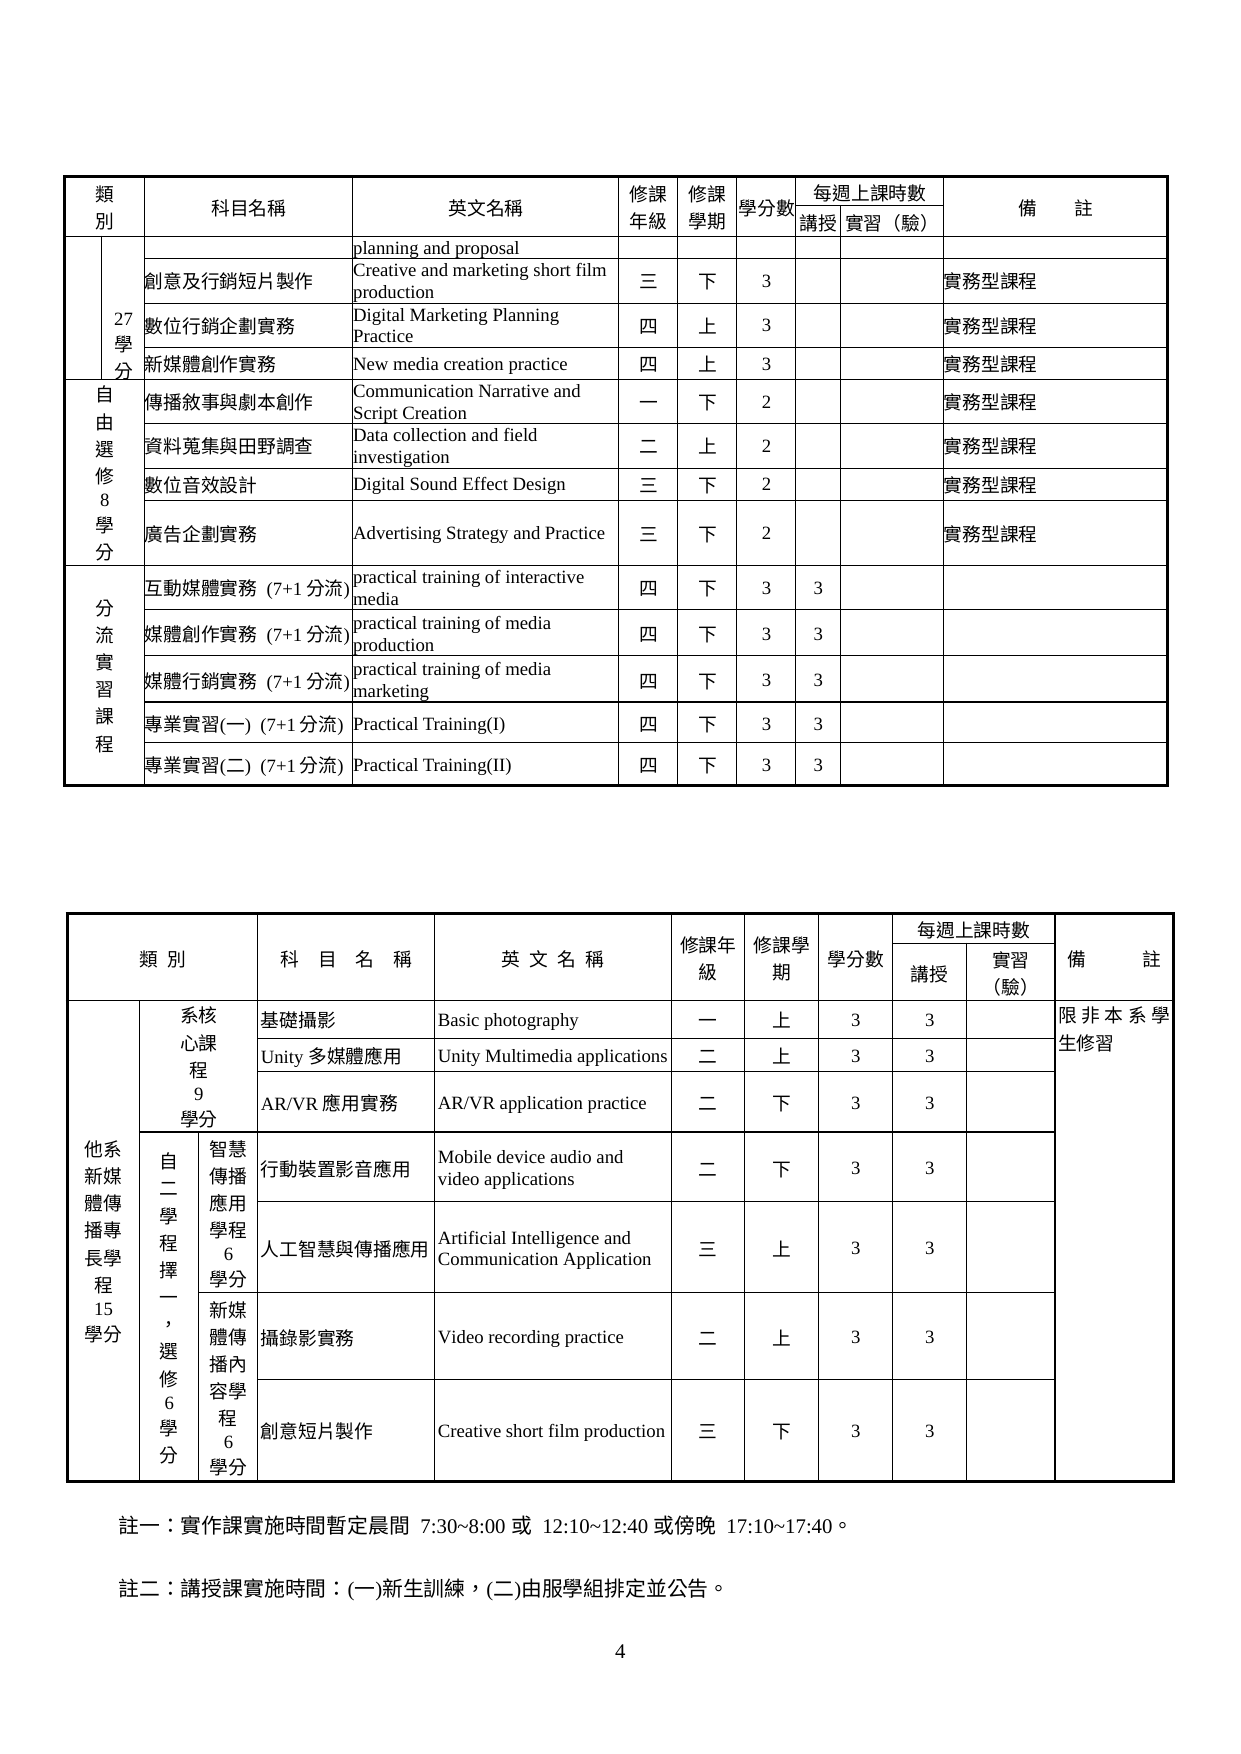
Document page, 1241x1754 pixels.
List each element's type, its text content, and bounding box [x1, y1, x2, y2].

table_header 科 目 名 稱 [258, 915, 434, 1000]
table_cell [841, 743, 943, 784]
table_cell 3 [737, 743, 795, 784]
table_cell [944, 610, 1166, 655]
table_cell 實務型課程 [944, 304, 1166, 347]
table_cell [678, 237, 736, 258]
table_cell 自 二 學 程 擇 一 ， 選 修 6 學 分 [140, 1133, 198, 1480]
table_cell 自 由 選 修 8 學 分 [66, 380, 144, 565]
table_cell practical training of media production [353, 610, 618, 655]
table_cell 3 [893, 1202, 966, 1292]
table_cell [967, 1202, 1054, 1292]
table_cell Data collection and field investigation [353, 424, 618, 467]
table_cell 下 [745, 1133, 818, 1201]
table_cell 講授 [893, 944, 966, 1000]
table_cell 實務型課程 [944, 424, 1166, 467]
table_cell 下 [678, 566, 736, 609]
table_cell 資料蒐集與田野調查 [145, 424, 352, 467]
table_cell 四 [619, 703, 677, 742]
table_cell 創意及行銷短片製作 [145, 259, 352, 302]
table_cell 3 [893, 1293, 966, 1379]
table_cell 3 [819, 1133, 892, 1201]
table_header 學分數 [819, 915, 892, 1000]
table_header 類 別 [69, 915, 257, 1000]
table_cell 四 [619, 610, 677, 655]
table_cell 下 [745, 1072, 818, 1131]
table_cell 三 [619, 501, 677, 565]
table_cell 下 [678, 703, 736, 742]
table_cell [66, 237, 101, 379]
table_cell 媒體行銷實務 (7+1分流) [145, 656, 352, 701]
table_cell 四 [619, 656, 677, 701]
table_cell 三 [619, 469, 677, 500]
table_cell 3 [796, 656, 840, 701]
table_cell [796, 380, 840, 423]
table_cell 下 [678, 610, 736, 655]
table_cell [944, 566, 1166, 609]
table_cell 講授 [796, 206, 840, 236]
table_cell 3 [893, 1380, 966, 1480]
table_cell 實務型課程 [944, 259, 1166, 302]
table_cell 3 [737, 656, 795, 701]
table_cell AR/VR 應用實務 [258, 1072, 434, 1131]
table_cell Advertising Strategy and Practice [353, 501, 618, 565]
table_cell [967, 1293, 1054, 1379]
table_cell [619, 237, 677, 258]
table_cell AR/VR application practice [435, 1072, 671, 1131]
table_cell 媒體創作實務 (7+1分流) [145, 610, 352, 655]
table_cell 攝錄影實務 [258, 1293, 434, 1379]
table_cell 實習（驗） [841, 206, 943, 236]
table_cell 下 [678, 656, 736, 701]
table_cell [796, 348, 840, 379]
table_cell 3 [796, 566, 840, 609]
table_cell 新媒 體傳 播內 容學 程 6 學分 [199, 1293, 257, 1480]
table_cell 二 [619, 424, 677, 467]
table_cell 上 [745, 1039, 818, 1071]
table_cell practical training of media marketing [353, 656, 618, 701]
text 註一：實作課實施時間暫定晨間 7:30~8:00 或 12:10~12:40 或傍晚 17:10~17:40。 [118, 1483, 1122, 1546]
table_header 學分數 [737, 178, 795, 236]
table_cell 3 [796, 743, 840, 784]
table_cell 3 [819, 1001, 892, 1038]
table_cell 3 [737, 304, 795, 347]
table_cell 廣告企劃實務 [145, 501, 352, 565]
table_cell [967, 1133, 1054, 1201]
table_header 修課學期 [745, 915, 818, 1000]
table_cell 3 [893, 1133, 966, 1201]
table_cell 3 [819, 1039, 892, 1071]
table_cell 系核 心課 程 9 學分 [140, 1001, 257, 1131]
table_cell Practical Training(II) [353, 743, 618, 784]
table_cell 3 [737, 703, 795, 742]
table_cell 2 [737, 380, 795, 423]
table_cell 3 [796, 610, 840, 655]
table_header 每週上課時數 [893, 915, 1054, 943]
table_cell 四 [619, 743, 677, 784]
text 註二：講授課實施時間：(一)新生訓練，(二)由服學組排定並公告。 [118, 1546, 1122, 1608]
table_cell 二 [672, 1039, 744, 1071]
table_cell [841, 424, 943, 467]
table_cell 下 [678, 501, 736, 565]
table_cell 四 [619, 348, 677, 379]
table_cell 2 [737, 501, 795, 565]
table_cell [841, 304, 943, 347]
table_cell [737, 237, 795, 258]
table_cell 互動媒體實務 (7+1分流) [145, 566, 352, 609]
table_cell [841, 259, 943, 302]
table_cell 上 [745, 1001, 818, 1038]
table_cell 2 [737, 469, 795, 500]
table_cell [796, 424, 840, 467]
table_header 修課 學期 [678, 178, 736, 236]
table_cell 新媒體創作實務 [145, 348, 352, 379]
table_cell 二 [672, 1133, 744, 1201]
table_cell [841, 501, 943, 565]
table_cell Unity 多媒體應用 [258, 1039, 434, 1071]
table_cell 3 [893, 1001, 966, 1038]
table_cell 實習（驗） [967, 944, 1054, 1000]
table_cell 二 [672, 1293, 744, 1379]
table_cell 上 [678, 348, 736, 379]
table_cell 上 [678, 424, 736, 467]
table_cell [841, 656, 943, 701]
table_cell practical training of interactive media [353, 566, 618, 609]
table_cell 四 [619, 566, 677, 609]
table_cell [841, 348, 943, 379]
table_header 修課年級 [672, 915, 744, 1000]
table_cell 3 [737, 259, 795, 302]
table_cell [967, 1380, 1054, 1480]
table_cell Artificial Intelligence and Communication Application [435, 1202, 671, 1292]
table_header 修課 年級 [619, 178, 677, 236]
table_header 類 別 [66, 178, 144, 236]
table_cell 行動裝置影音應用 [258, 1133, 434, 1201]
table_cell [841, 380, 943, 423]
table_cell [967, 1039, 1054, 1071]
table_cell 三 [672, 1202, 744, 1292]
table_header 英 文 名 稱 [435, 915, 671, 1000]
table_cell 27 學 分 [102, 237, 144, 379]
table_cell 數位音效設計 [145, 469, 352, 500]
table_cell 實務型課程 [944, 469, 1166, 500]
table_cell [796, 469, 840, 500]
table_cell 3 [737, 610, 795, 655]
table_cell [967, 1072, 1054, 1131]
table_cell 智慧 傳播 應用 學程 6 學分 [199, 1133, 257, 1292]
table_cell [796, 304, 840, 347]
table_cell 四 [619, 304, 677, 347]
table_cell 下 [678, 380, 736, 423]
table_cell planning and proposal [353, 237, 618, 258]
table_cell Practical Training(I) [353, 703, 618, 742]
table_cell [944, 656, 1166, 701]
table_cell [944, 237, 1166, 258]
table_cell 三 [619, 259, 677, 302]
table_cell 三 [672, 1380, 744, 1480]
table_cell 3 [893, 1072, 966, 1131]
table_header 英文名稱 [353, 178, 618, 236]
table_cell Creative short film production [435, 1380, 671, 1480]
table_cell 一 [672, 1001, 744, 1038]
table_cell 專業實習(二) (7+1分流) [145, 743, 352, 784]
table_cell 下 [678, 469, 736, 500]
table_header 每週上課時數 [796, 178, 943, 205]
table_cell 創意短片製作 [258, 1380, 434, 1480]
table_cell [841, 469, 943, 500]
table_cell Mobile device audio and video applications [435, 1133, 671, 1201]
table_cell 他系 新媒 體傳 播專 長學 程 15 學分 [69, 1001, 139, 1480]
table_cell 下 [745, 1380, 818, 1480]
table_cell 人工智慧與傳播應用 [258, 1202, 434, 1292]
table_cell 實務型課程 [944, 501, 1166, 565]
table_cell [841, 610, 943, 655]
table_cell 數位行銷企劃實務 [145, 304, 352, 347]
table_cell 實務型課程 [944, 380, 1166, 423]
table_cell 3 [893, 1039, 966, 1071]
table_cell 3 [737, 566, 795, 609]
table_cell [796, 259, 840, 302]
table_cell 3 [796, 703, 840, 742]
table_cell 傳播敘事與劇本創作 [145, 380, 352, 423]
table_cell 3 [819, 1202, 892, 1292]
table_cell 限非本系學生修習 [1056, 1001, 1172, 1480]
table_cell 二 [672, 1072, 744, 1131]
table_cell [145, 237, 352, 258]
table_header 備 註 [944, 178, 1166, 236]
table_cell [841, 703, 943, 742]
table_cell Communication Narrative and Script Creation [353, 380, 618, 423]
table_cell 3 [819, 1293, 892, 1379]
table_cell [796, 237, 840, 258]
table_cell 下 [678, 259, 736, 302]
table_cell Unity Multimedia applications [435, 1039, 671, 1071]
table_cell 一 [619, 380, 677, 423]
table_cell [841, 237, 943, 258]
table_cell 3 [819, 1380, 892, 1480]
table_cell [796, 501, 840, 565]
table_cell Basic photography [435, 1001, 671, 1038]
table_cell 上 [745, 1293, 818, 1379]
table_cell Digital Marketing Planning Practice [353, 304, 618, 347]
table_cell 分 流 實 習 課 程 [66, 566, 144, 784]
table_cell 專業實習(一) (7+1分流) [145, 703, 352, 742]
table_cell [944, 703, 1166, 742]
table_header 科目名稱 [145, 178, 352, 236]
table_header 備 註 [1056, 915, 1172, 1000]
table_cell [944, 743, 1166, 784]
table_cell Video recording practice [435, 1293, 671, 1379]
table_cell [841, 566, 943, 609]
table_cell 3 [819, 1072, 892, 1131]
table_cell Creative and marketing short film production [353, 259, 618, 302]
table_cell 下 [678, 743, 736, 784]
table_cell 上 [745, 1202, 818, 1292]
table_cell Digital Sound Effect Design [353, 469, 618, 500]
table_cell 基礎攝影 [258, 1001, 434, 1038]
table_cell 實務型課程 [944, 348, 1166, 379]
table_cell 3 [737, 348, 795, 379]
table_cell 2 [737, 424, 795, 467]
table_cell New media creation practice [353, 348, 618, 379]
table_cell 上 [678, 304, 736, 347]
table_cell [967, 1001, 1054, 1038]
